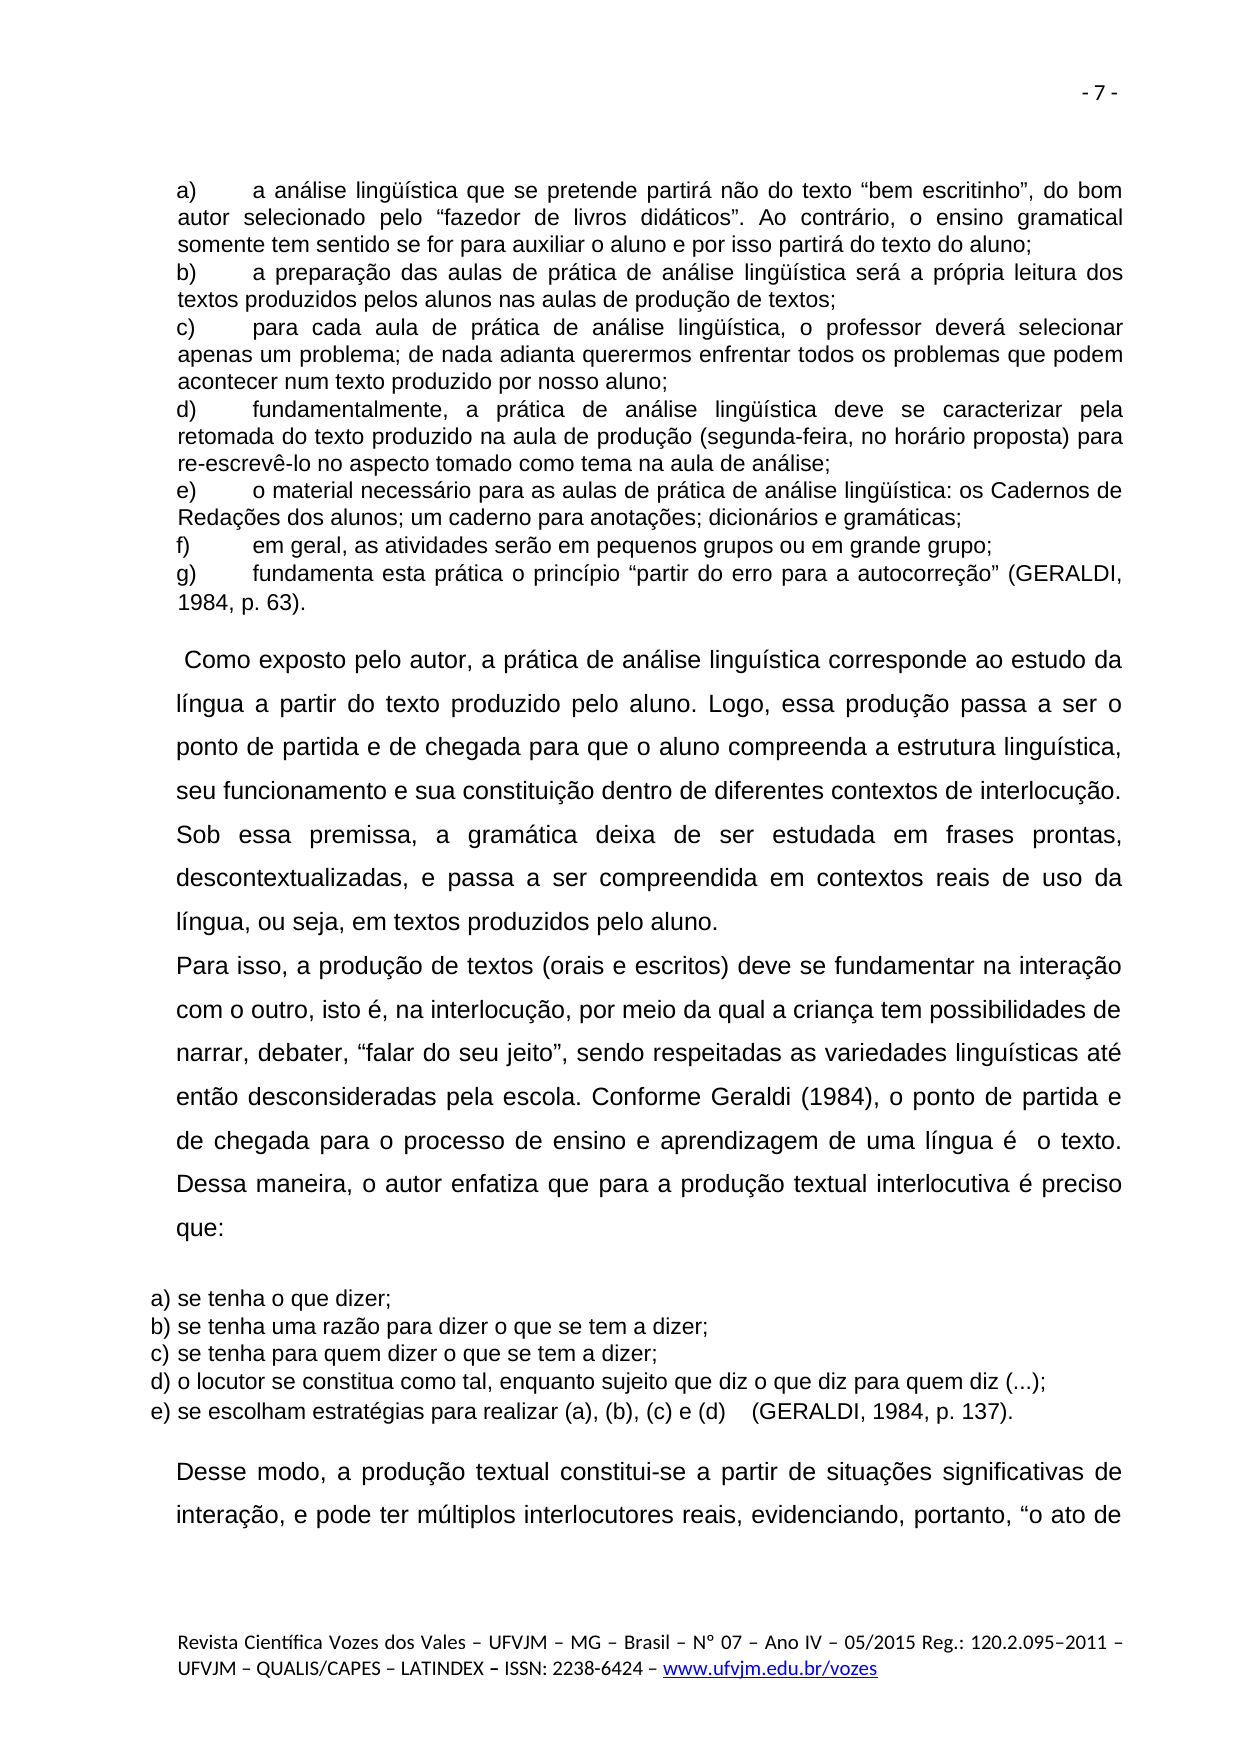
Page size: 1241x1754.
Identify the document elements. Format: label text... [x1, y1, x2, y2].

list o material necessário para as aulas de prática de análise lingüística: os Cadernos de Redações dos alunos; um caderno para anotações; dicionários e gramáticas; [176, 477, 1124, 531]
list a análise lingüística que se pretende partirá não do texto “bem escritinho”, do bom autor selecionado pelo “fazedor de livros didáticos”. Ao contrário, o ensino gramatical somente tem sentido se for para auxiliar o aluno e por isso partirá do texto do aluno; [176, 177, 1124, 258]
list fundamentalmente, a prática de análise lingüística deve se caracterizar pela retomada do texto produzido na aula de produção (segunda-feira, no horário proposta) para re-escrevê-lo no aspecto tomado como tema na aula de análise; [176, 396, 1124, 476]
list para cada aula de prática de análise lingüística, o professor deverá selecionar apenas um problema; de nada adianta querermos enfrentar todos os problemas que podem acontecer num texto produzido por nosso aluno; [176, 314, 1124, 394]
list o locutor se constitua como tal, enquanto sujeito que diz o que diz para quem diz (...); [150, 1368, 1124, 1394]
list se tenha para quem dizer o que se tem a dizer; [150, 1340, 1124, 1367]
text Desse modo, a produção textual constitui-se a partir de situações significativas de interação, e pode ter múltiplos interlocutores reais, evidenciando, portanto, “o ato de [176, 1456, 1124, 1529]
text Como exposto pelo autor, a prática de análise linguística corresponde ao estudo da língua a partir do texto produzido pelo aluno. Logo, essa produção passa a ser o ponto de partida e de chegada para que o aluno compreenda a estrutura linguística, seu funcionamento e sua constituição dentro de diferentes contextos de interlocução. Sob essa premissa, a gramática deixa de ser estudada em frases prontas, descontextualizadas, e passa a ser compreendida em contextos reais de uso da língua, ou seja, em textos produzidos pelo aluno. [176, 645, 1124, 936]
list se tenha o que dizer; [150, 1285, 1124, 1312]
list se escolham estratégias para realizar (a), (b), (c) e (d) (GERALDI, 1984, p. 137). [150, 1396, 1124, 1424]
list em geral, as atividades serão em pequenos grupos ou em grande grupo; [176, 532, 1124, 558]
list se tenha uma razão para dizer o que se tem a dizer; [150, 1313, 1124, 1339]
text Para isso, a produção de textos (orais e escritos) deve se fundamentar na interação com o outro, isto é, na interlocução, por meio da qual a criança tem possibilidades de narrar, debater, “falar do seu jeito”, sendo respeitadas as variedades linguísticas até então desconsideradas pela escola. Conforme Geraldi (1984), o ponto de partida e de chegada para o processo de ensino e aprendizagem de uma língua é o texto. Dessa maneira, o autor enfatiza que para a produção textual interlocutiva é preciso que: [176, 951, 1124, 1242]
list fundamenta esta prática o princípio “partir do erro para a autocorreção” (GERALDI, 1984, p. 63). [176, 559, 1124, 616]
list a preparação das aulas de prática de análise lingüística será a própria leitura dos textos produzidos pelos alunos nas aulas de produção de textos; [176, 259, 1124, 312]
